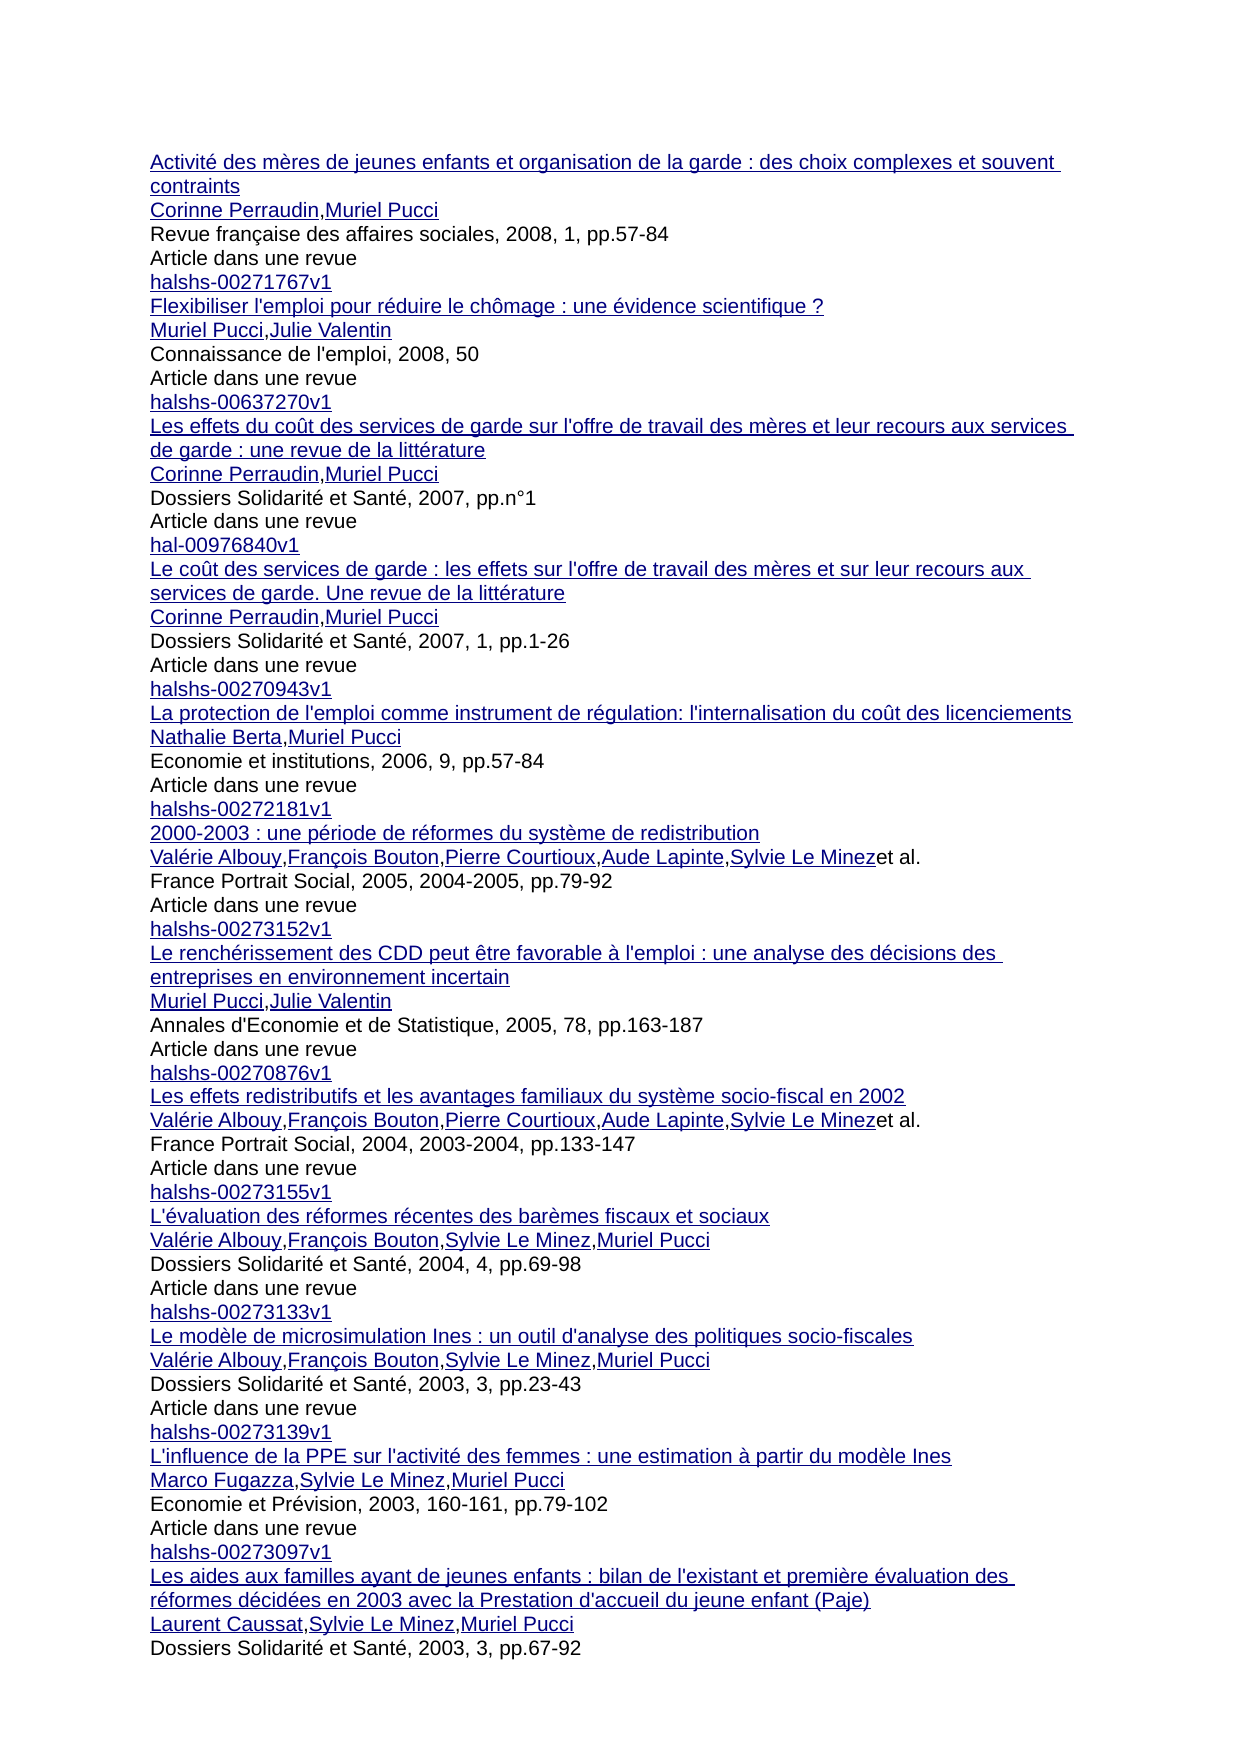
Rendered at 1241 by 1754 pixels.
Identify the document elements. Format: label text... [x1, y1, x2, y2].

table_cell Les effets redistributifs et les avantages familiaux du système socio-fiscal en 2002 Valérie Albouy,François Bouton,Pierre Courtioux,Aude Lapinte,Sylvie Le Minezet al. France Portrait Social, 2004, 2003-2004, pp.133-147 Article dans une revue halshs-00273155v1 [150, 1084, 1090, 1204]
table_cell Le renchérissement des CDD peut être favorable à l'emploi : une analyse des décisions des entreprises en environnement incertain Muriel Pucci,Julie Valentin Annales d'Economie et de Statistique, 2005, 78, pp.163-187 Article dans une revue halshs-00270876v1 [150, 941, 1090, 1084]
table_cell Les effets du coût des services de garde sur l'offre de travail des mères et leur recours aux services de garde : une revue de la littérature Corinne Perraudin,Muriel Pucci Dossiers Solidarité et Santé, 2007, pp.n°1 Article dans une revue hal-00976840v1 [150, 414, 1090, 557]
table_cell Flexibiliser l'emploi pour réduire le chômage : une évidence scientifique ? Muriel Pucci,Julie Valentin Connaissance de l'emploi, 2008, 50 Article dans une revue halshs-00637270v1 [150, 294, 1090, 413]
table_cell Activité des mères de jeunes enfants et organisation de la garde : des choix complexes et souvent contraints Corinne Perraudin,Muriel Pucci Revue française des affaires sociales, 2008, 1, pp.57-84 Article dans une revue halshs-00271767v1 [150, 150, 1090, 294]
table_cell L'évaluation des réformes récentes des barèmes fiscaux et sociaux Valérie Albouy,François Bouton,Sylvie Le Minez,Muriel Pucci Dossiers Solidarité et Santé, 2004, 4, pp.69-98 Article dans une revue halshs-00273133v1 [150, 1204, 1090, 1324]
table_cell 2000-2003 : une période de réformes du système de redistribution Valérie Albouy,François Bouton,Pierre Courtioux,Aude Lapinte,Sylvie Le Minezet al. France Portrait Social, 2005, 2004-2005, pp.79-92 Article dans une revue halshs-00273152v1 [150, 821, 1090, 941]
table_cell Les aides aux familles ayant de jeunes enfants : bilan de l'existant et première évaluation des réformes décidées en 2003 avec la Prestation d'accueil du jeune enfant (Paje) Laurent Caussat,Sylvie Le Minez,Muriel Pucci Dossiers Solidarité et Santé, 2003, 3, pp.67-92 [150, 1564, 1090, 1659]
table_cell La protection de l'emploi comme instrument de régulation: l'internalisation du coût des licenciements Nathalie Berta,Muriel Pucci Economie et institutions, 2006, 9, pp.57-84 Article dans une revue halshs-00272181v1 [150, 701, 1090, 821]
table_cell L'influence de la PPE sur l'activité des femmes : une estimation à partir du modèle Ines Marco Fugazza,Sylvie Le Minez,Muriel Pucci Economie et Prévision, 2003, 160-161, pp.79-102 Article dans une revue halshs-00273097v1 [150, 1444, 1090, 1563]
table_cell Le coût des services de garde : les effets sur l'offre de travail des mères et sur leur recours aux services de garde. Une revue de la littérature Corinne Perraudin,Muriel Pucci Dossiers Solidarité et Santé, 2007, 1, pp.1-26 Article dans une revue halshs-00270943v1 [150, 557, 1090, 701]
table_cell Le modèle de microsimulation Ines : un outil d'analyse des politiques socio-fiscales Valérie Albouy,François Bouton,Sylvie Le Minez,Muriel Pucci Dossiers Solidarité et Santé, 2003, 3, pp.23-43 Article dans une revue halshs-00273139v1 [150, 1324, 1090, 1444]
